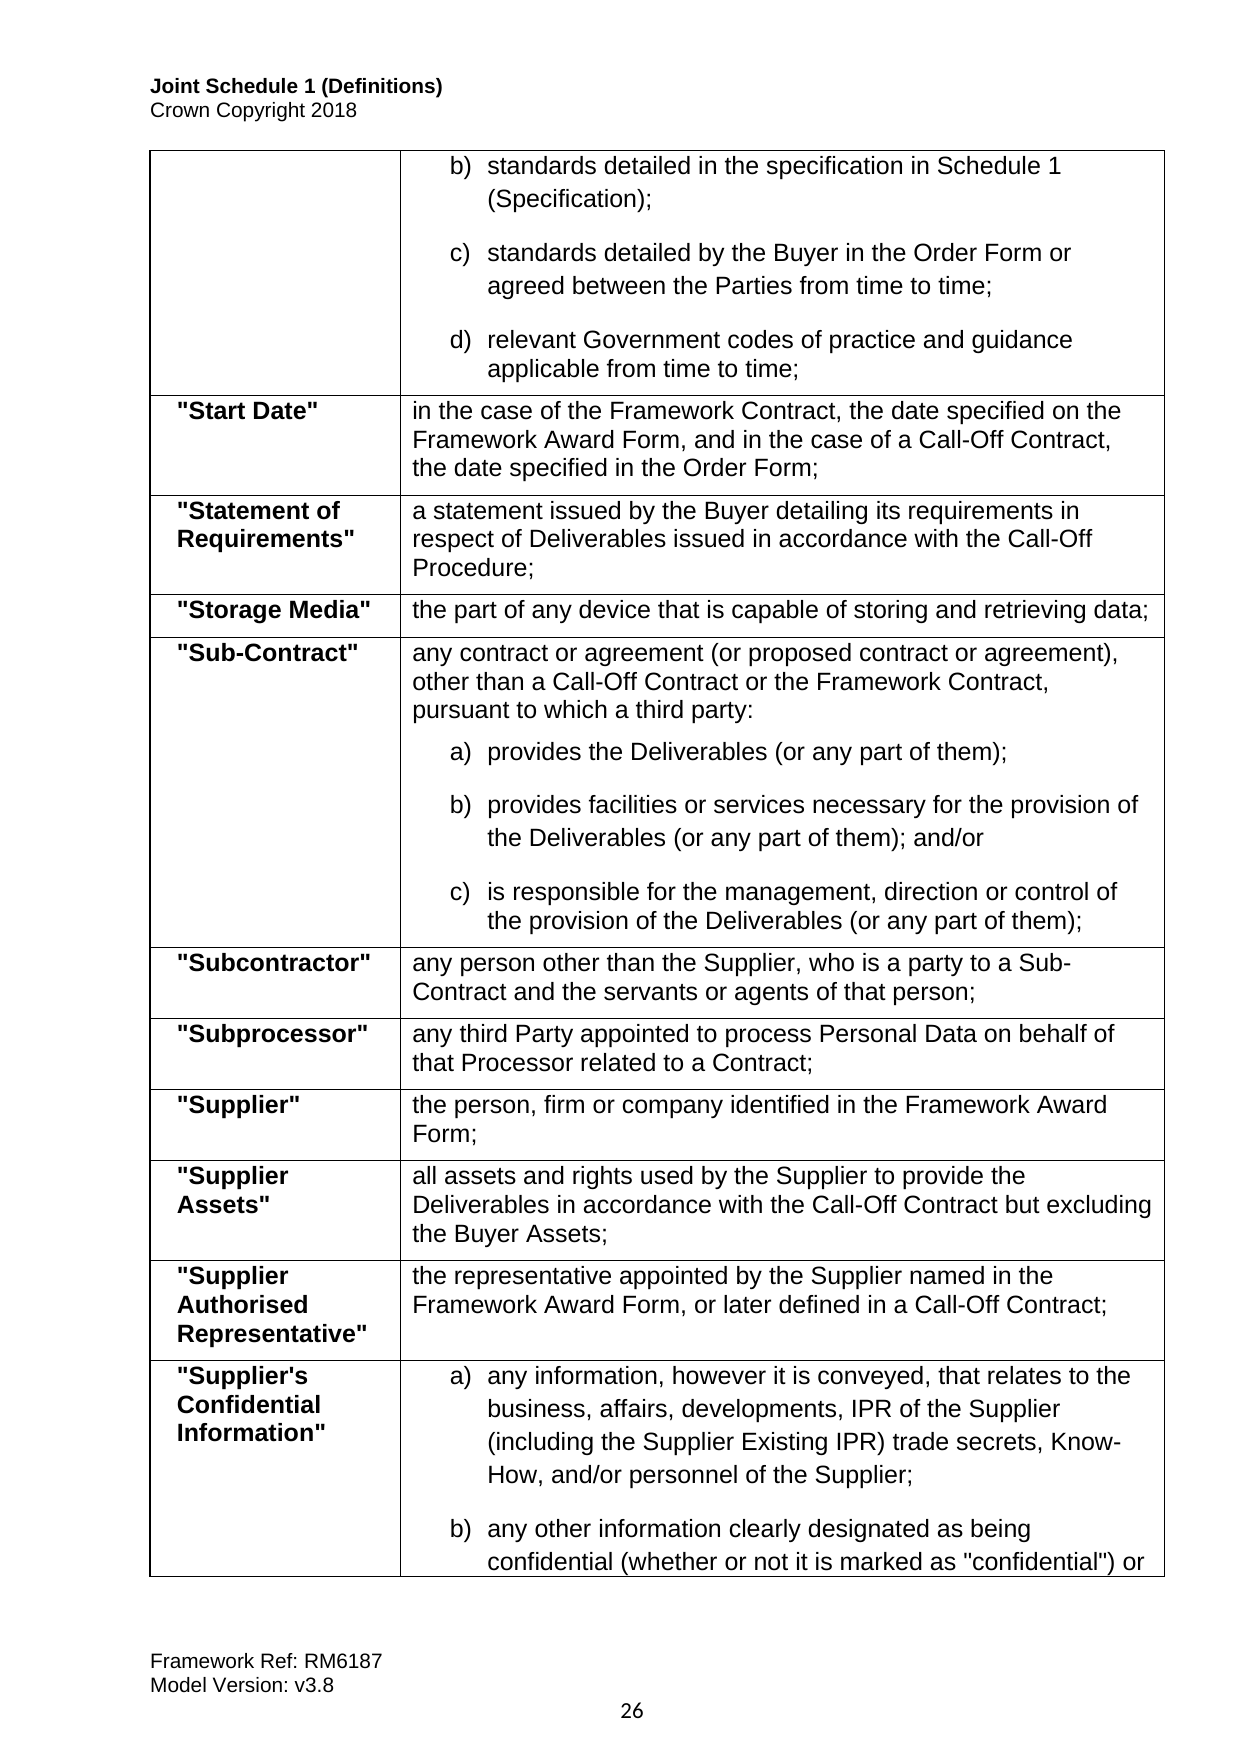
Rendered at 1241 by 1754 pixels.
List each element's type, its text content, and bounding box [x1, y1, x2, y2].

table_cell [151, 151, 400, 395]
table_cell the person, firm or company identified in the Framework Award Form; [401, 1090, 1164, 1160]
table_cell a statement issued by the Buyer detailing its requirements in respect of Deliverables issued in accordance with the Call-Off Procedure; [401, 496, 1164, 594]
table_cell "Supplier Assets" [151, 1161, 400, 1260]
table_cell the part of any device that is capable of storing and retrieving data; [401, 595, 1164, 637]
table_cell in the case of the Framework Contract, the date specified on the Framework Award Form, and in the case of a Call-Off Contract, the date specified in the Order Form; [401, 396, 1164, 494]
table_cell the representative appointed by the Supplier named in the Framework Award Form, or later defined in a Call-Off Contract; [401, 1261, 1164, 1360]
table_cell any third Party appointed to process Personal Data on behalf of that Processor related to a Contract; [401, 1019, 1164, 1089]
table_cell "Start Date" [151, 396, 400, 494]
table_cell "Sub-Contract" [151, 638, 400, 947]
table_cell "Supplier" [151, 1090, 400, 1160]
table_cell any person other than the Supplier, who is a party to a Sub-Contract and the servants or agents of that person; [401, 948, 1164, 1018]
table_cell any information, however it is conveyed, that relates to the business, affairs, developments, IPR of the Supplier (including the Supplier Existing IPR) trade secrets, Know-How, and/or personnel of the Supplier; any other information clearly designated as being confidential (whether or not it is marked as "confidential") or [401, 1361, 1164, 1576]
table_cell all assets and rights used by the Supplier to provide the Deliverables in accordance with the Call-Off Contract but excluding the Buyer Assets; [401, 1161, 1164, 1260]
table_cell "Supplier Authorised Representative" [151, 1261, 400, 1360]
table_cell "Subcontractor" [151, 948, 400, 1018]
table_cell "Storage Media" [151, 595, 400, 637]
table_cell "Subprocessor" [151, 1019, 400, 1089]
table_cell "Statement of Requirements" [151, 496, 400, 594]
table_cell any: standards published by BSI British Standards, the National Standards Body of the United Kingdom, the International Organisation for Standardisation or other reputable or equivalent bodies (and their successor bodies) that a skilled and experienced operator in the same type of industry or business sector as the Supplier would reasonably and ordinarily be expected to comply with; standards detailed in the specification in Schedule 1 (Specification); standards detailed by the Buyer in the Order Form or agreed between the Parties from time to time; relevant Government codes of practice and guidance applicable from time to time; [401, 151, 1164, 395]
table_cell "Supplier's Confidential Information" [151, 1361, 400, 1576]
table_cell any contract or agreement (or proposed contract or agreement), other than a Call-Off Contract or the Framework Contract, pursuant to which a third party: provides the Deliverables (or any part of them); provides facilities or services necessary for the provision of the Deliverables (or any part of them); and/or is responsible for the management, direction or control of the provision of the Deliverables (or any part of them); [401, 638, 1164, 947]
